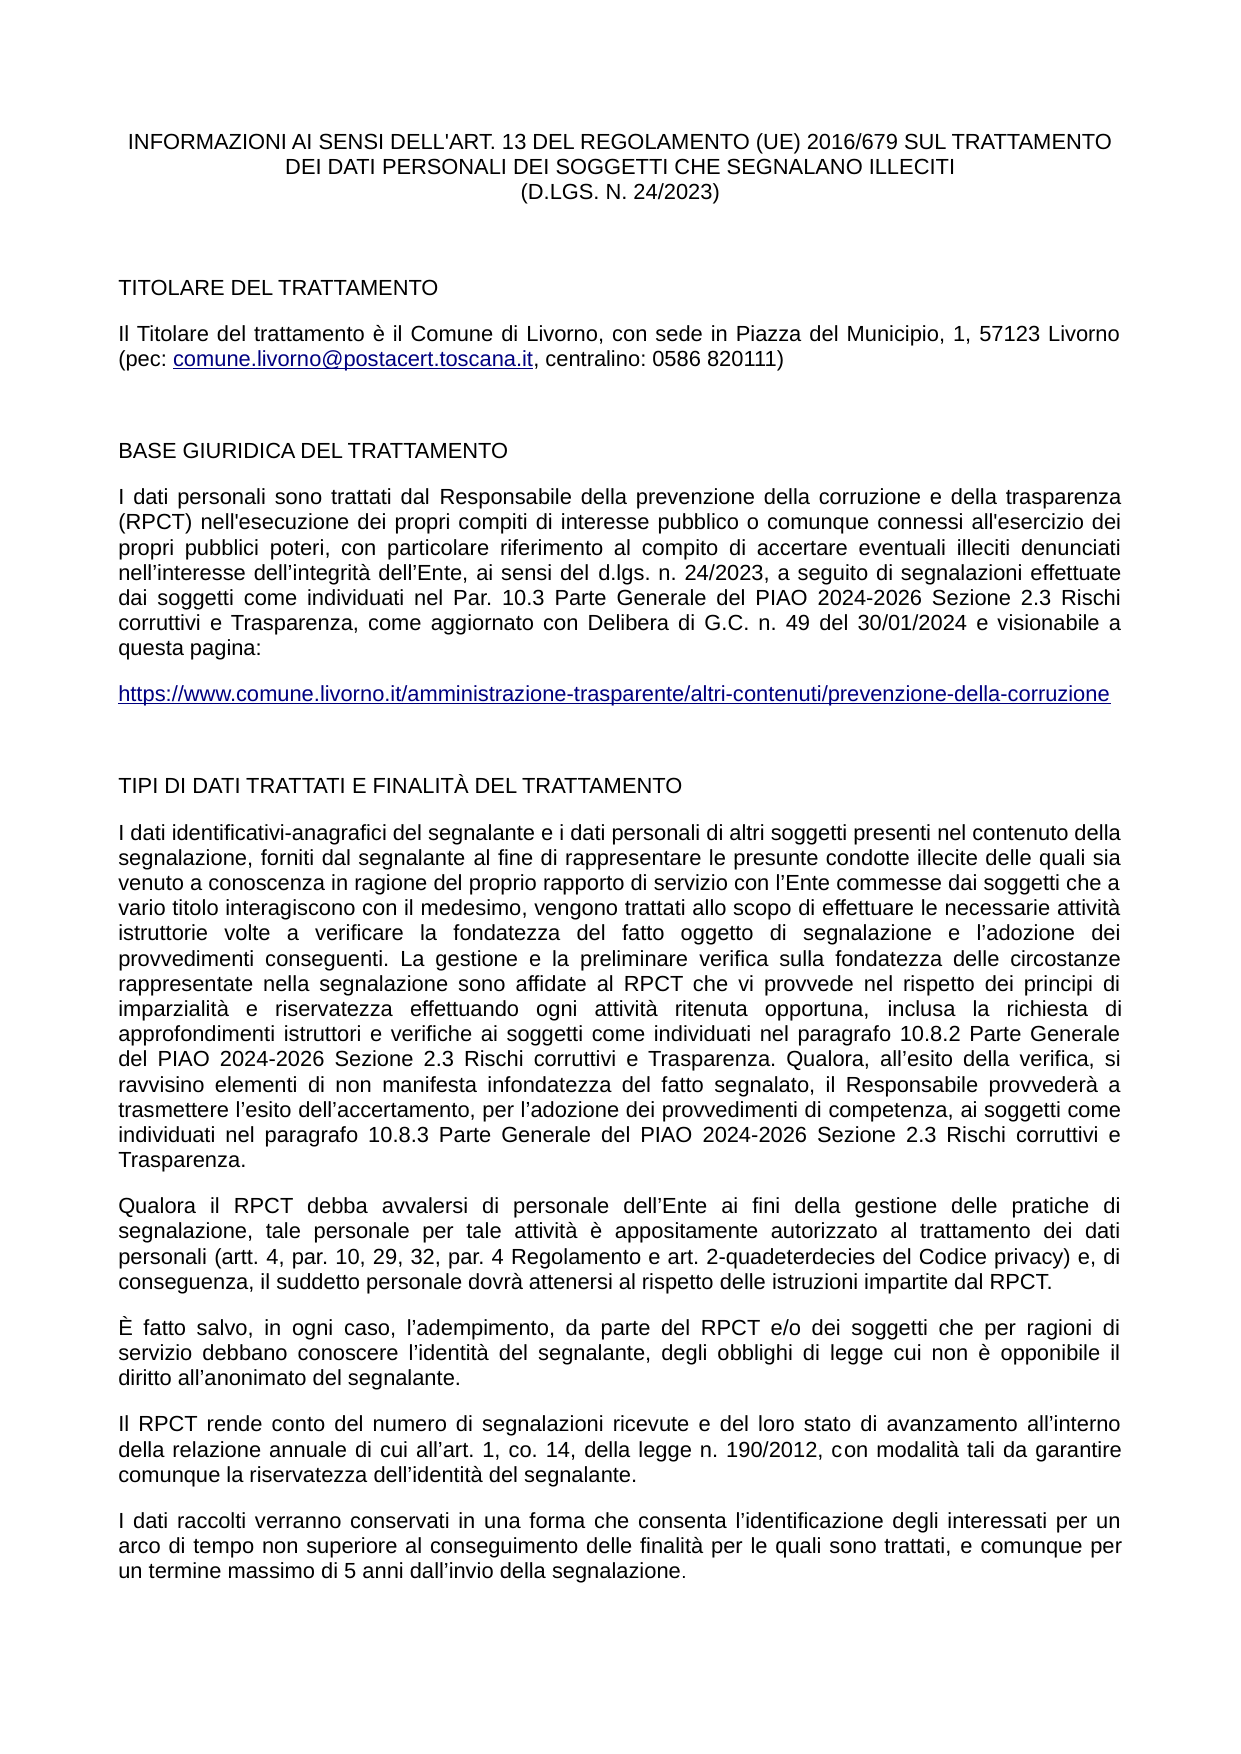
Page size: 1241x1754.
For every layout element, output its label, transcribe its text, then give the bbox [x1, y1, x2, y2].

text I dati identificativi-anagrafici del segnalante e i dati personali di altri soggetti presenti nel contenuto della segnalazione, forniti dal segnalante al fine di rappresentare le presunte condotte illecite delle quali sia venuto a conoscenza in ragione del proprio rapporto di servizio con l’Ente commesse dai soggetti che a vario titolo interagiscono con il medesimo, vengono trattati allo scopo di effettuare le necessarie attività istruttorie volte a verificare la fondatezza del fatto oggetto di segnalazione e l’adozione dei provvedimenti conseguenti. La gestione e la preliminare verifica sulla fondatezza delle circostanze rappresentate nella segnalazione sono affidate al RPCT che vi provvede nel rispetto dei principi di imparzialità e riservatezza effettuando ogni attività ritenuta opportuna, inclusa la richiesta di approfondimenti istruttori e verifiche ai soggetti come individuati nel paragrafo 10.8.2 Parte Generale del PIAO 2024-2026 Sezione 2.3 Rischi corruttivi e Trasparenza. Qualora, all’esito della verifica, si ravvisino elementi di non manifesta infondatezza del fatto segnalato, il Responsabile provvederà a trasmettere l’esito dell’accertamento, per l’adozione dei provvedimenti di competenza, ai soggetti come individuati nel paragrafo 10.8.3 Parte Generale del PIAO 2024-2026 Sezione 2.3 Rischi corruttivi e Trasparenza. [118, 819, 1122, 1172]
text https://www.comune.livorno.it/amministrazione-trasparente/altri-contenuti/prevenzione-della-corruzione [118, 681, 1122, 706]
text È fatto salvo, in ogni caso, l’adempimento, da parte del RPCT e/o dei soggetti che per ragioni di servizio debbano conoscere l’identità del segnalante, degli obblighi di legge cui non è opponibile il diritto all’anonimato del segnalante. [118, 1315, 1122, 1390]
text I dati personali sono trattati dal Responsabile della prevenzione della corruzione e della trasparenza (RPCT) nell'esecuzione dei propri compiti di interesse pubblico o comunque connessi all'esercizio dei propri pubblici poteri, con particolare riferimento al compito di accertare eventuali illeciti denunciati nell’interesse dell’integrità dell’Ente, ai sensi del d.lgs. n. 24/2023, a seguito di segnalazioni effettuate dai soggetti come individuati nel Par. 10.3 Parte Generale del PIAO 2024-2026 Sezione 2.3 Rischi corruttivi e Trasparenza, come aggiornato con Delibera di G.C. n. 49 del 30/01/2024 e visionabile a questa pagina: [118, 484, 1122, 660]
text BASE GIURIDICA DEL TRATTAMENTO [118, 438, 1122, 463]
text Qualora il RPCT debba avvalersi di personale dell’Ente ai fini della gestione delle pratiche di segnalazione, tale personale per tale attività è appositamente autorizzato al trattamento dei dati personali (artt. 4, par. 10, 29, 32, par. 4 Regolamento e art. 2-quadeterdecies del Codice privacy) e, di conseguenza, il suddetto personale dovrà attenersi al rispetto delle istruzioni impartite dal RPCT. [118, 1193, 1122, 1294]
text TIPI DI DATI TRATTATI E FINALITÀ DEL TRATTAMENTO [118, 773, 1122, 798]
text I dati raccolti verranno conservati in una forma che consenta l’identificazione degli interessati per un arco di tempo non superiore al conseguimento delle finalità per le quali sono trattati, e comunque per un termine massimo di 5 anni dall’invio della segnalazione. [118, 1508, 1122, 1583]
text INFORMAZIONI AI SENSI DELL'ART. 13 DEL REGOLAMENTO (UE) 2016/679 SUL TRATTAMENTO DEI DATI PERSONALI DEI SOGGETTI CHE SEGNALANO ILLECITI (D.LGS. N. 24/2023) [118, 128, 1122, 204]
text TITOLARE DEL TRATTAMENTO [118, 274, 1122, 300]
text Il Titolare del trattamento è il Comune di Livorno, con sede in Piazza del Municipio, 1, 57123 Livorno (pec: comune.livorno@postacert.toscana.it, centralino: 0586 820111) [118, 321, 1122, 371]
text Il RPCT rende conto del numero di segnalazioni ricevute e del loro stato di avanzamento all’interno della relazione annuale di cui all’art. 1, co. 14, della legge n. 190/2012, con modalità tali da garantire comunque la riservatezza dell’identità del segnalante. [118, 1411, 1122, 1487]
